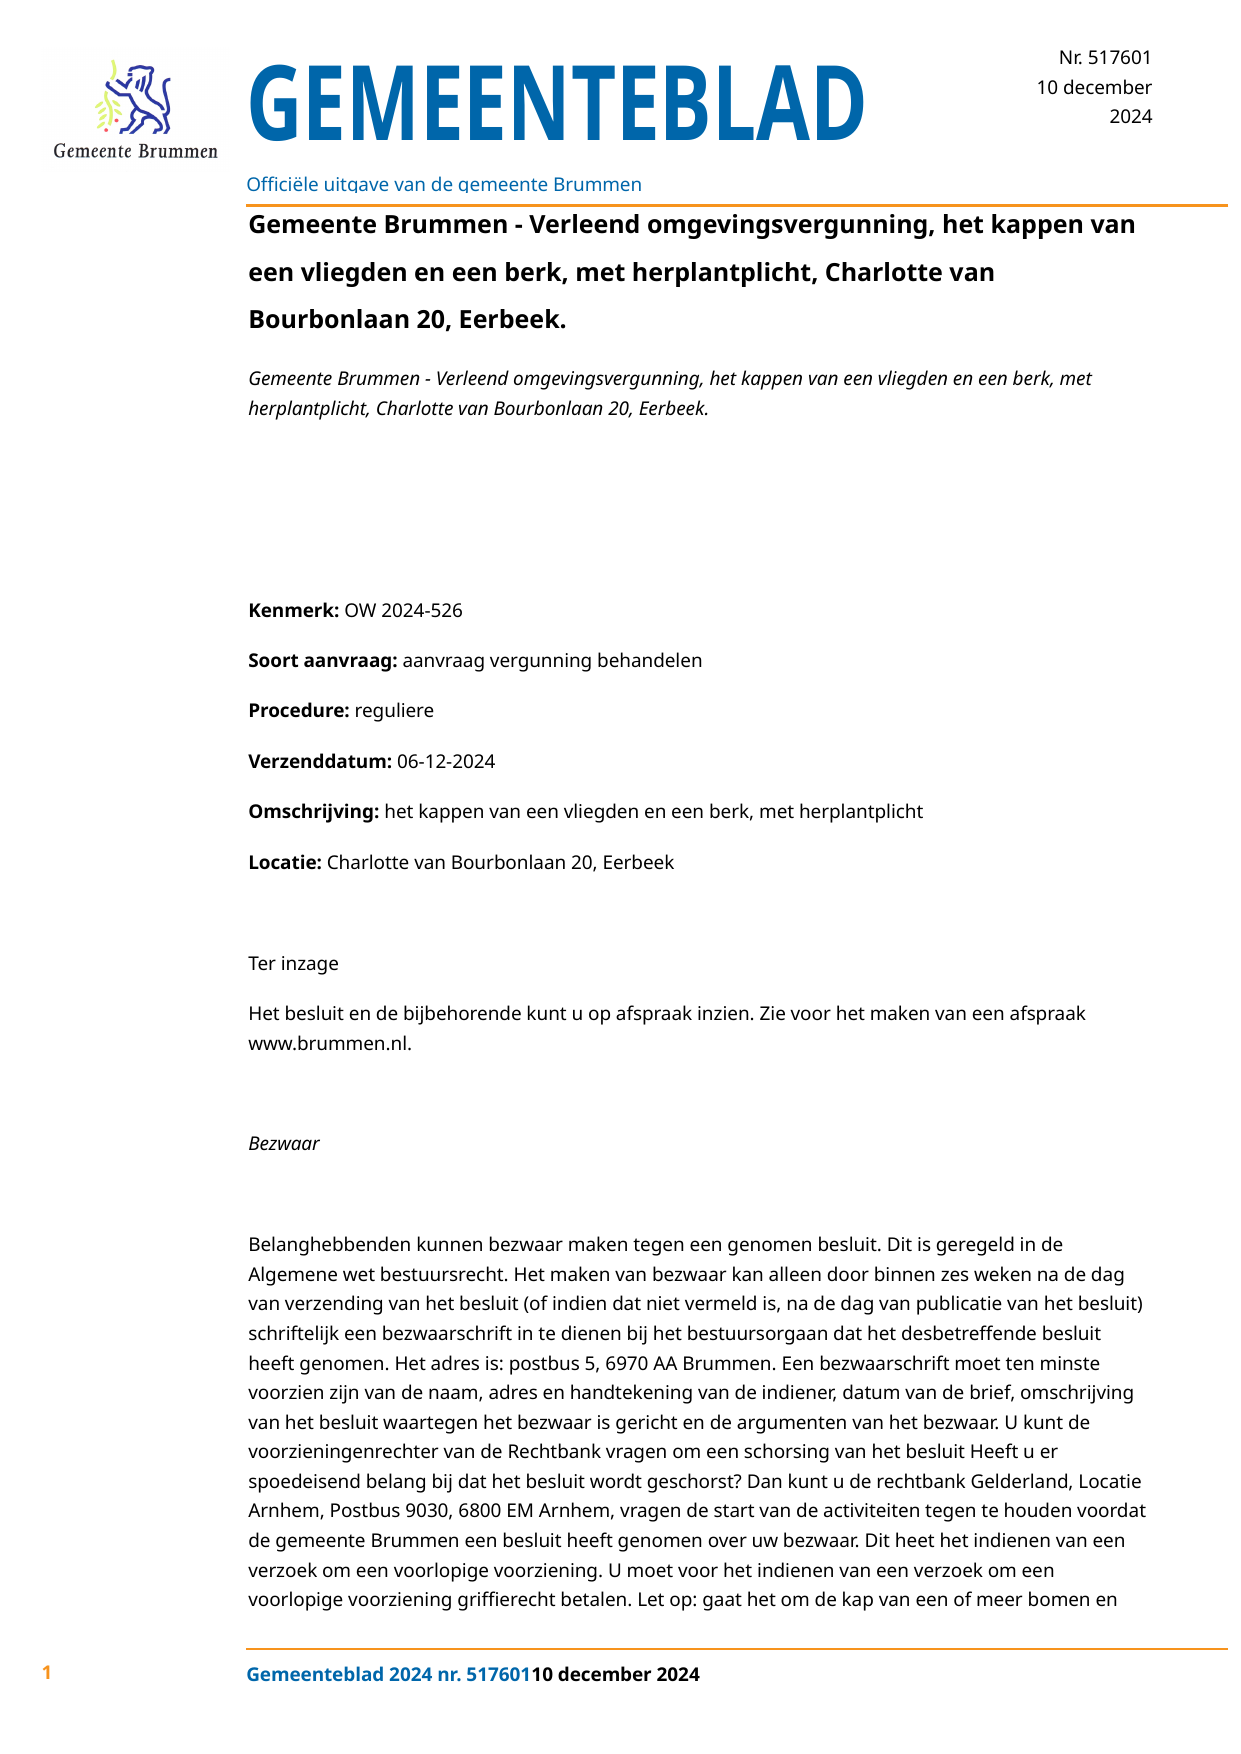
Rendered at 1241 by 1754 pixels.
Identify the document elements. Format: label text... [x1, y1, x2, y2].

text Kenmerk: OW 2024-526 [248, 597, 1152, 622]
text Locatie: Charlotte van Bourbonlaan 20, Eerbeek [248, 849, 1152, 874]
text Soort aanvraag: aanvraag vergunning behandelen [248, 647, 1152, 673]
picture [41, 47, 231, 172]
text Bezwaar [248, 1131, 1152, 1156]
text Omschrijving: het kappen van een vliegden en een berk, met herplantplicht [248, 798, 1152, 824]
text Procedure: reguliere [248, 698, 1152, 723]
text Het besluit en de bijbehorende kunt u op afspraak inzien. Zie voor het maken van een afspraak www.brummen.nl. [248, 1000, 1152, 1055]
text Gemeente Brummen - Verleend omgevingsvergunning, het kappen van een vliegden en een berk, met herplantplicht, Charlotte van Bourbonlaan 20, Eerbeek. [248, 207, 1152, 336]
text Verzenddatum: 06-12-2024 [248, 748, 1152, 774]
text Ter inzage [248, 950, 1152, 975]
text Belanghebbenden kunnen bezwaar maken tegen een genomen besluit. Dit is geregeld in de Algemene wet bestuursrecht. Het maken van bezwaar kan alleen door binnen zes weken na de dag van verzending van het besluit (of indien dat niet vermeld is, na de dag van publicatie van het besluit) schriftelijk een bezwaarschrift in te dienen bij het bestuursorgaan dat het desbetreffende besluit heeft genomen. Het adres is: postbus 5, 6970 AA Brummen. Een bezwaarschrift moet ten minste voorzien zijn van de naam, adres en handtekening van de indiener, datum van de brief, omschrijving van het besluit waartegen het bezwaar is gericht en de argumenten van het bezwaar. U kunt de voorzieningenrechter van de Rechtbank vragen om een schorsing van het besluit Heeft u er spoedeisend belang bij dat het besluit wordt geschorst? Dan kunt u de rechtbank Gelderland, Locatie Arnhem, Postbus 9030, 6800 EM Arnhem, vragen de start van de activiteiten tegen te houden voordat de gemeente Brummen een besluit heeft genomen over uw bezwaar. Dit heet het indienen van een verzoek om een voorlopige voorziening. U moet voor het indienen van een verzoek om een voorlopige voorziening griffierecht betalen. Let op: gaat het om de kap van een of meer bomen en [248, 1231, 1152, 1612]
text Gemeente Brummen - Verleend omgevingsvergunning, het kappen van een vliegden en een berk, met herplantplicht, Charlotte van Bourbonlaan 20, Eerbeek. [248, 366, 1152, 421]
